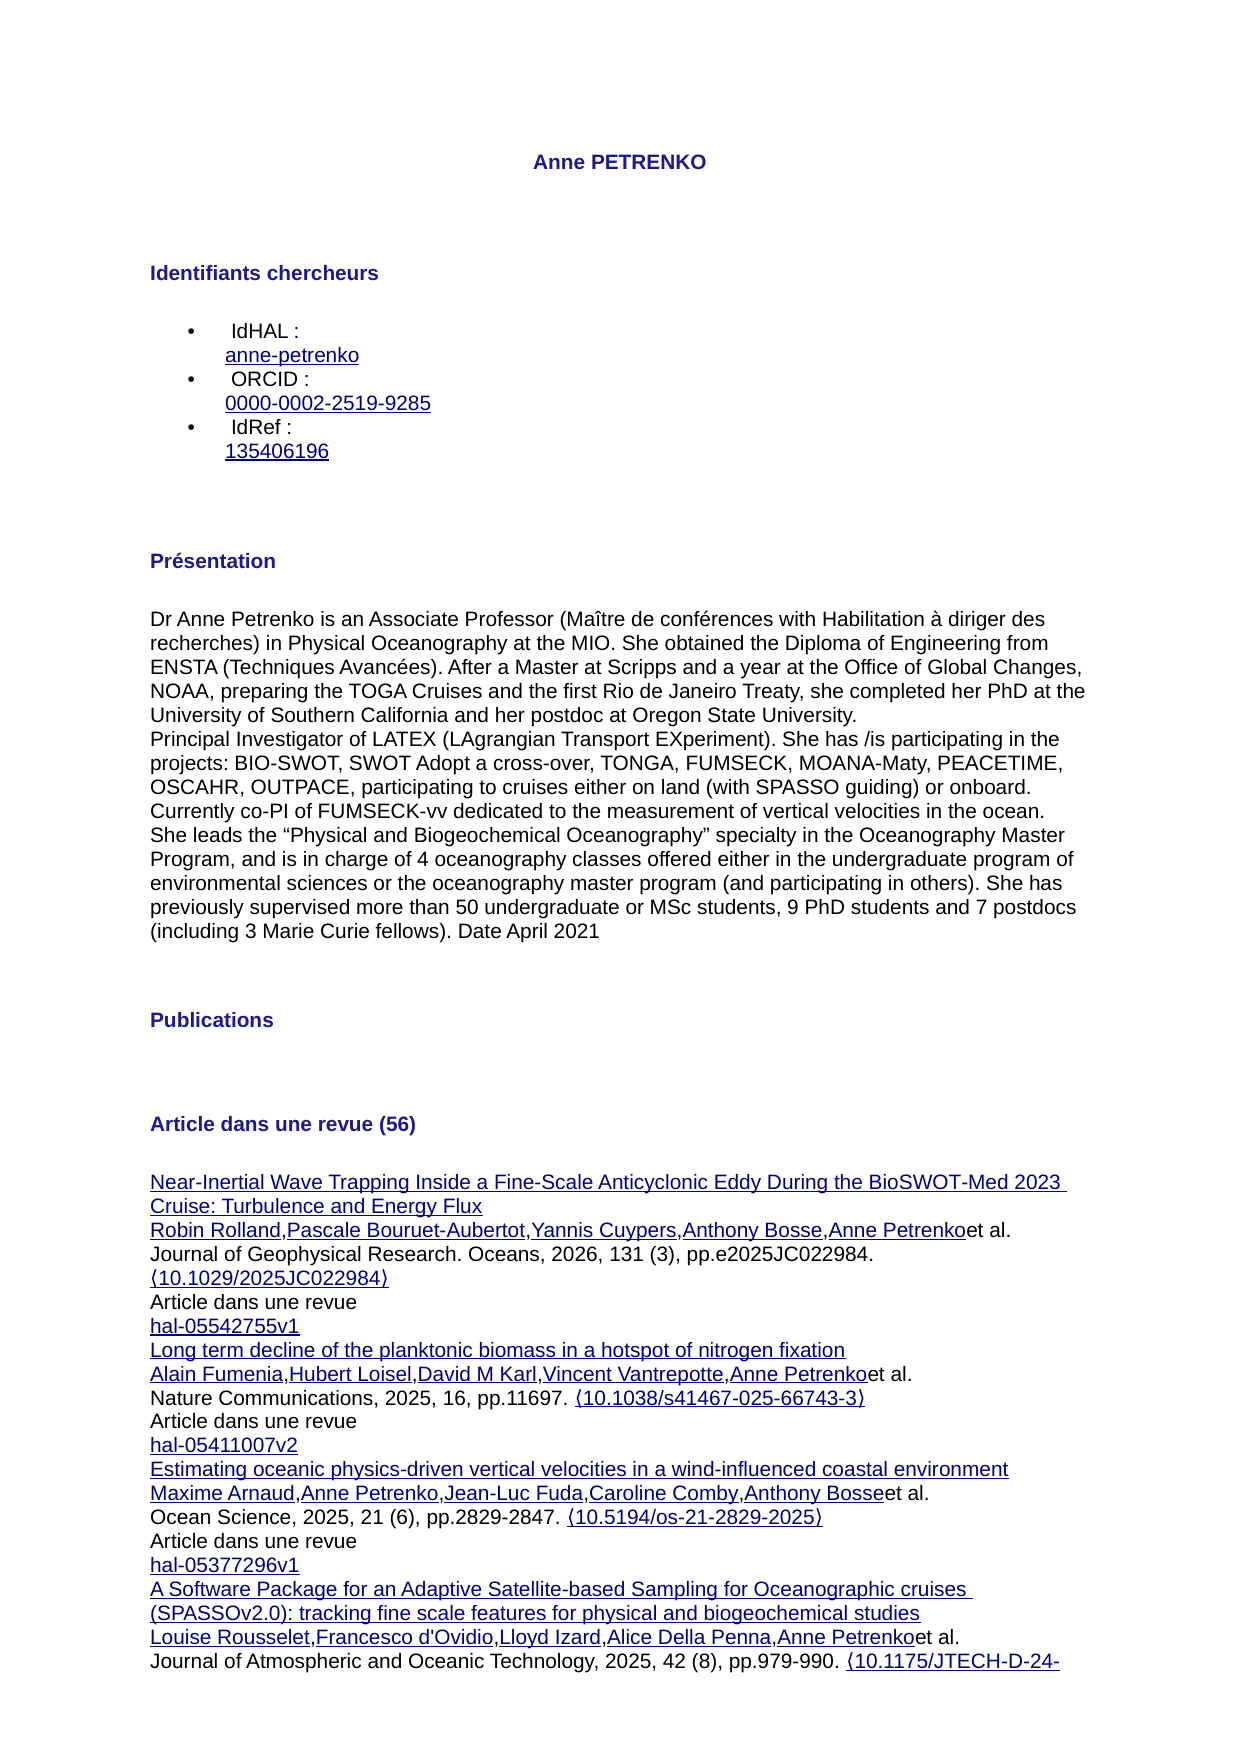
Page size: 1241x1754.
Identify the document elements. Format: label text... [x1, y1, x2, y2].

subtitle Anne PETRENKO [150, 150, 1090, 174]
subtitle Article dans une revue (56) [150, 1111, 1090, 1135]
table_cell Long term decline of the planktonic biomass in a hotspot of nitrogen fixation Alain Fumenia,Hubert Loisel,David M Karl,Vincent Vantrepotte,Anne Petrenkoet al. Nature Communications, 2025, 16, pp.11697. ⟨10.1038/s41467-025-66743-3⟩ Article dans une revue hal-05411007v2 [150, 1338, 1090, 1457]
list anne-petrenko [187, 343, 1090, 367]
table_cell Estimating oceanic physics-driven vertical velocities in a wind-influenced coastal environment Maxime Arnaud,Anne Petrenko,Jean-Luc Fuda,Caroline Comby,Anthony Bosseet al. Ocean Science, 2025, 21 (6), pp.2829-2847. ⟨10.5194/os-21-2829-2025⟩ Article dans une revue hal-05377296v1 [150, 1457, 1090, 1577]
list IdHAL : [187, 319, 1090, 343]
text Dr Anne Petrenko is an Associate Professor (Maître de conférences with Habilitation à diriger des recherches) in Physical Oceanography at the MIO. She obtained the Diploma of Engineering from ENSTA (Techniques Avancées). After a Master at Scripps and a year at the Office of Global Changes, NOAA, preparing the TOGA Cruises and the first Rio de Janeiro Treaty, she completed her PhD at the University of Southern California and her postdoc at Oregon State University. [150, 607, 1090, 727]
list 135406196 [187, 438, 1090, 462]
table_cell A Software Package for an Adaptive Satellite-based Sampling for Oceanographic cruises (SPASSOv2.0): tracking fine scale features for physical and biogeochemical studies Louise Rousselet,Francesco d'Ovidio,Lloyd Izard,Alice Della Penna,Anne Petrenkoet al. Journal of Atmospheric and Oceanic Technology, 2025, 42 (8), pp.979-990. ⟨10.1175/JTECH-D-24- [150, 1577, 1090, 1673]
text She leads the “Physical and Biogeochemical Oceanography” specialty in the Oceanography Master Program, and is in charge of 4 oceanography classes offered either in the undergraduate program of environmental sciences or the oceanography master program (and participating in others). She has previously supervised more than 50 undergraduate or MSc students, 9 PhD students and 7 postdocs (including 3 Marie Curie fellows). Date April 2021 [150, 823, 1090, 943]
list IdRef : [187, 414, 1090, 438]
list ORCID : [187, 367, 1090, 391]
list 0000-0002-2519-9285 [187, 391, 1090, 414]
text Principal Investigator of LATEX (LAgrangian Transport EXperiment). She has /is participating in the projects: BIO-SWOT, SWOT Adopt a cross-over, TONGA, FUMSECK, MOANA-Maty, PEACETIME, OSCAHR, OUTPACE, participating to cruises either on land (with SPASSO guiding) or onboard. Currently co-PI of FUMSECK-vv dedicated to the measurement of vertical velocities in the ocean. [150, 727, 1090, 823]
subtitle Identifiants chercheurs [150, 260, 1090, 284]
table_header Near‐Inertial Wave Trapping Inside a Fine‐Scale Anticyclonic Eddy During the BioSWOT‐Med 2023 Cruise: Turbulence and Energy Flux Robin Rolland,Pascale Bouruet-Aubertot,Yannis Cuypers,Anthony Bosse,Anne Petrenkoet al. Journal of Geophysical Research. Oceans, 2026, 131 (3), pp.e2025JC022984. ⟨10.1029/2025JC022984⟩ Article dans une revue hal-05542755v1 [150, 1170, 1090, 1337]
subtitle Présentation [150, 549, 1090, 573]
subtitle Publications [150, 1008, 1090, 1032]
